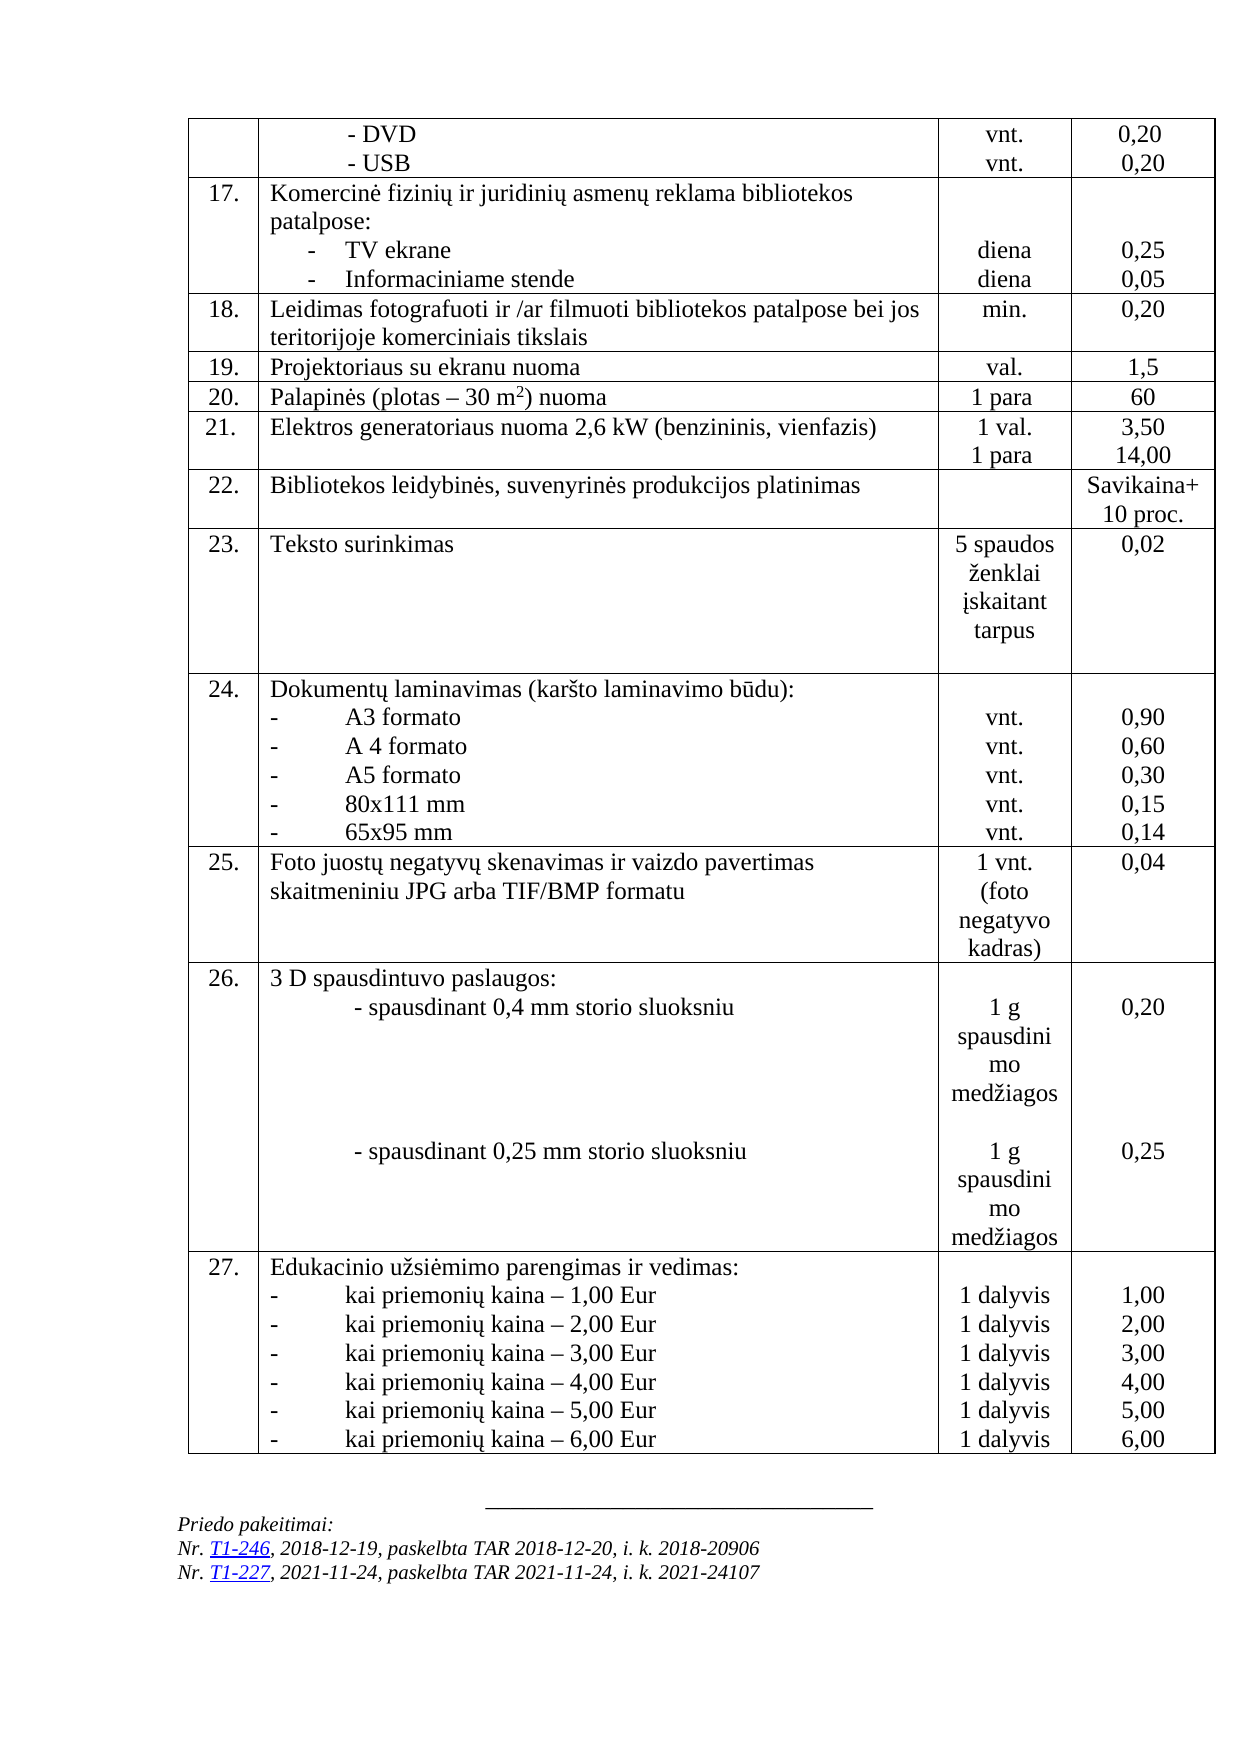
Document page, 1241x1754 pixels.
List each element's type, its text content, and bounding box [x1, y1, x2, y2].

table_cell 0,04 [1072, 847, 1214, 962]
table_cell 1,5 [1072, 352, 1214, 381]
text Nr. T1-227, 2021-11-24, paskelbta TAR 2021-11-24, i. k. 2021-24107 [177, 1560, 1181, 1584]
table_cell 17. [189, 178, 258, 293]
table_cell val. [939, 352, 1071, 381]
table_cell 20. [189, 382, 258, 411]
table_cell 3 D spausdintuvo paslaugos: - spausdinant 0,4 mm storio sluoksniu - spausdinant 0,25 mm storio sluoksniu [259, 963, 938, 1251]
text Nr. T1-246, 2018-12-19, paskelbta TAR 2018-12-20, i. k. 2018-20906 [177, 1536, 1181, 1560]
table_cell 1 val. 1 para [939, 412, 1071, 469]
table_cell 22. [189, 470, 258, 528]
table_cell 19. [189, 352, 258, 381]
table_cell 1 dalyvis 1 dalyvis 1 dalyvis 1 dalyvis 1 dalyvis 1 dalyvis [939, 1252, 1071, 1453]
table_cell Bibliotekos leidybinės, suvenyrinės produkcijos platinimas [259, 470, 938, 528]
table_cell Projektoriaus su ekranu nuoma [259, 352, 938, 381]
table_cell Teksto surinkimas [259, 529, 938, 673]
table_cell 24. [189, 674, 258, 846]
table_cell Dokumentų laminavimas (karšto laminavimo būdu): - A3 formato - A 4 formato - A5 formato - 80x111 mm - 65x95 mm [259, 674, 938, 846]
table_cell 27. [189, 1252, 258, 1453]
table_cell 0,20 0,20 [1072, 119, 1214, 177]
table_cell 25. [189, 847, 258, 962]
table_cell [939, 470, 1071, 528]
table_cell 21. [189, 412, 258, 469]
table_cell 1 g spausdinimo medžiagos 1 g spausdinimo medžiagos [939, 963, 1071, 1251]
table_cell 1 vnt. (foto negatyvo kadras) [939, 847, 1071, 962]
table_cell vnt. vnt. vnt. vnt. vnt. [939, 674, 1071, 846]
table_cell - DVD - USB [259, 119, 938, 177]
table_cell 0,90 0,60 0,30 0,15 0,14 [1072, 674, 1214, 846]
text Priedo pakeitimai: [177, 1512, 1181, 1536]
table_cell 60 [1072, 382, 1214, 411]
table_cell 0,20 [1072, 294, 1214, 351]
table_cell 18. [189, 294, 258, 351]
table_cell 0,25 0,05 [1072, 178, 1214, 293]
table_cell Foto juostų negatyvų skenavimas ir vaizdo pavertimas skaitmeniniu JPG arba TIF/BMP formatu [259, 847, 938, 962]
table_cell min. [939, 294, 1071, 351]
table_cell Edukacinio užsiėmimo parengimas ir vedimas: - kai priemonių kaina – 1,00 Eur - kai priemonių kaina – 2,00 Eur - kai priemonių kaina – 3,00 Eur - kai priemonių kaina – 4,00 Eur - kai priemonių kaina – 5,00 Eur - kai priemonių kaina – 6,00 Eur [259, 1252, 938, 1453]
table_cell [189, 119, 258, 177]
table_cell 23. [189, 529, 258, 673]
text _______________________________ [177, 1483, 1181, 1512]
table_cell Palapinės (plotas – 30 m2) nuoma [259, 382, 938, 411]
table_cell Savikaina+10 proc. [1072, 470, 1214, 528]
table_cell Komercinė fizinių ir juridinių asmenų reklama bibliotekos patalpose: - TV ekrane - Informaciniame stende [259, 178, 938, 293]
table_cell 5 spaudos ženklai įskaitant tarpus [939, 529, 1071, 673]
table_cell 0,20 0,25 [1072, 963, 1214, 1251]
table_cell Leidimas fotografuoti ir /ar filmuoti bibliotekos patalpose bei jos teritorijoje komerciniais tikslais [259, 294, 938, 351]
table_cell Elektros generatoriaus nuoma 2,6 kW (benzininis, vienfazis) [259, 412, 938, 469]
table_cell vnt. vnt. [939, 119, 1071, 177]
table_cell 1 para [939, 382, 1071, 411]
table_cell 1,00 2,00 3,00 4,00 5,00 6,00 [1072, 1252, 1214, 1453]
table_cell 3,50 14,00 [1072, 412, 1214, 469]
table_cell diena diena [939, 178, 1071, 293]
table_cell 26. [189, 963, 258, 1251]
table_cell 0,02 [1072, 529, 1214, 673]
